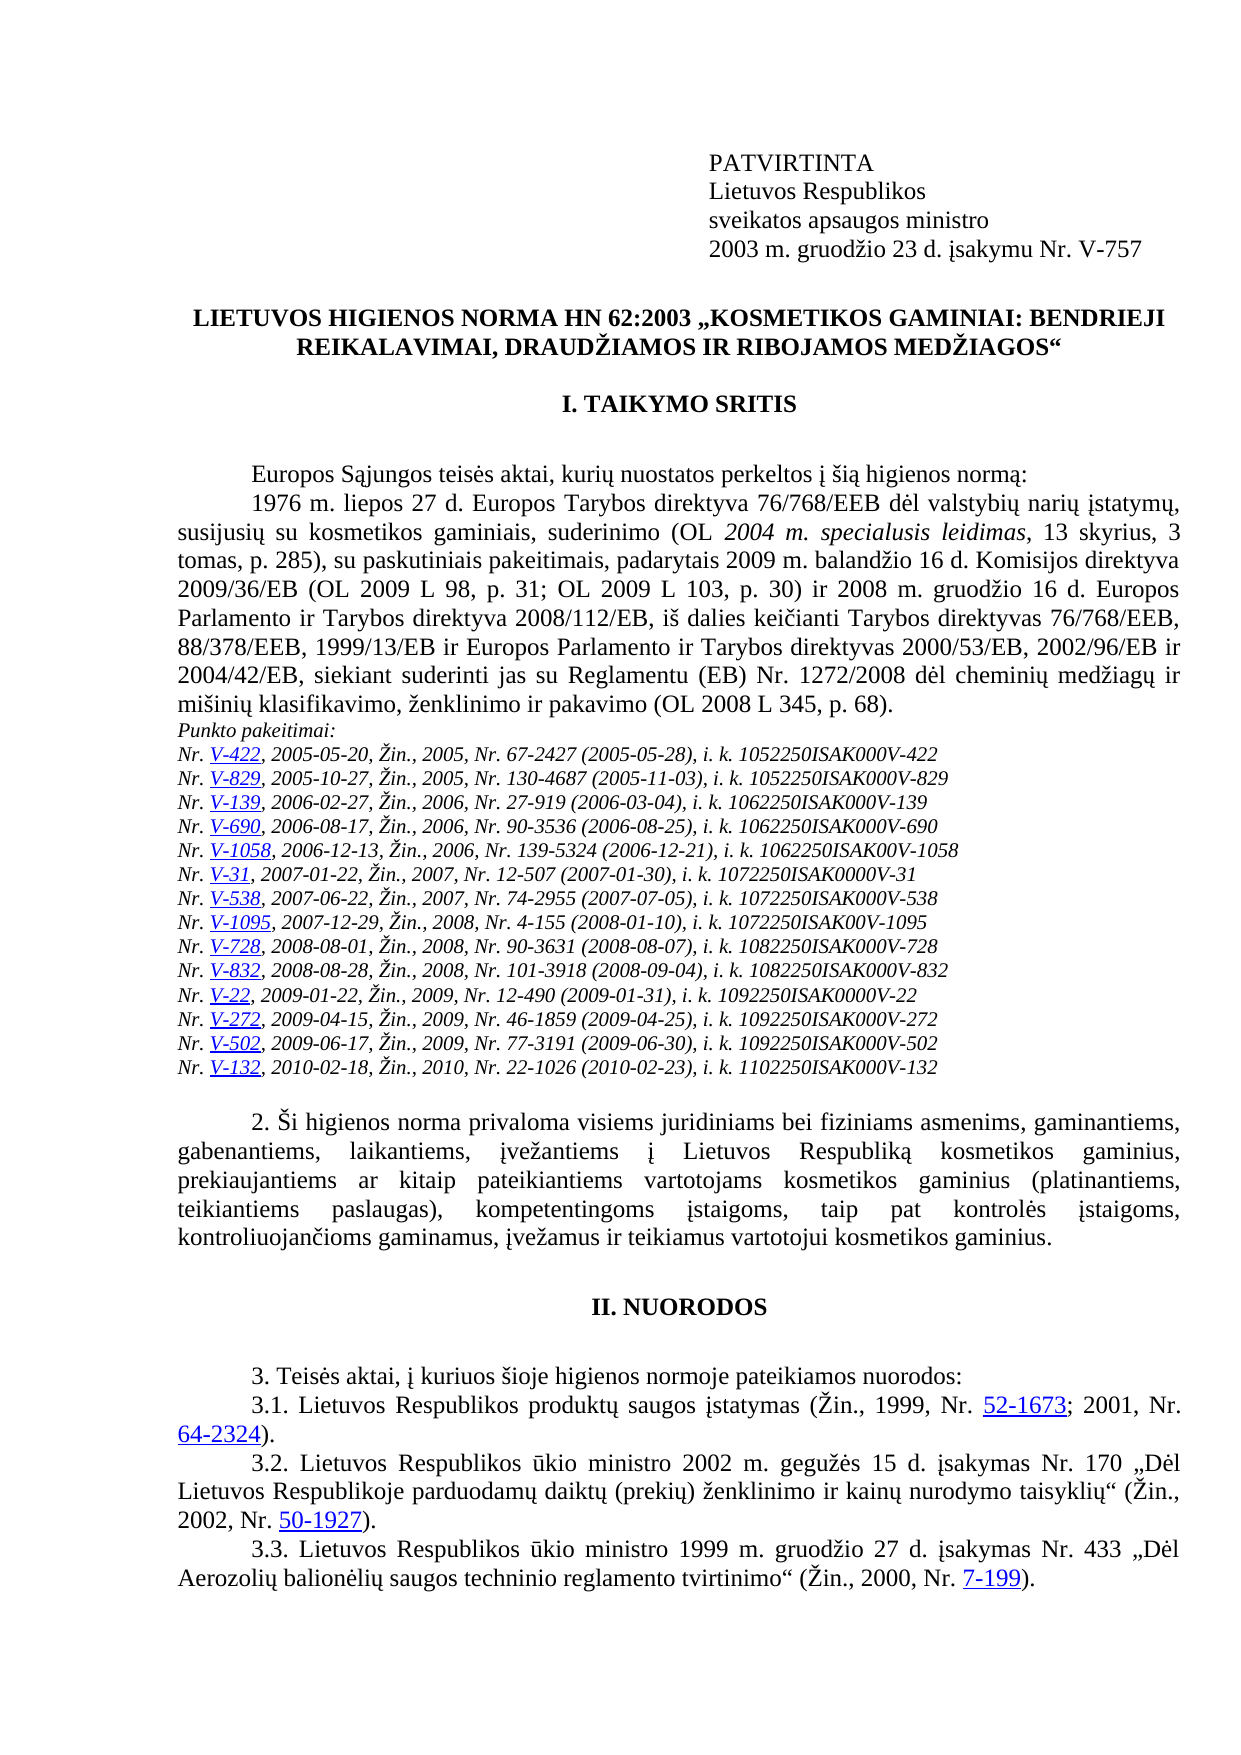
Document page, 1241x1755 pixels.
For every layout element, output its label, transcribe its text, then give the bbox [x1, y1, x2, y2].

text Nr. V-728, 2008-08-01, Žin., 2008, Nr. 90-3631 (2008-08-07), i. k. 1082250ISAK000V-728 [177, 934, 1181, 958]
text Nr. V-829, 2005-10-27, Žin., 2005, Nr. 130-4687 (2005-11-03), i. k. 1052250ISAK000V-829 [177, 766, 1181, 790]
text sveikatos apsaugos ministro [177, 205, 1181, 234]
text Punkto pakeitimai: [177, 718, 1181, 742]
text Nr. V-538, 2007-06-22, Žin., 2007, Nr. 74-2955 (2007-07-05), i. k. 1072250ISAK000V-538 [177, 886, 1181, 910]
text 1976 m. liepos 27 d. Europos Tarybos direktyva 76/768/EEB dėl valstybių narių įstatymų, susijusių su kosmetikos gaminiais, suderinimo (OL 2004 m. specialusis leidimas, 13 skyrius, 3 tomas, p. 285), su paskutiniais pakeitimais, padarytais 2009 m. balandžio 16 d. Komisijos direktyva 2009/36/EB (OL 2009 L 98, p. 31; OL 2009 L 103, p. 30) ir 2008 m. gruodžio 16 d. Europos Parlamento ir Tarybos direktyva 2008/112/EB, iš dalies keičianti Tarybos direktyvas 76/768/EEB, 88/378/EEB, 1999/13/EB ir Europos Parlamento ir Tarybos direktyvas 2000/53/EB, 2002/96/EB ir 2004/42/EB, siekiant suderinti jas su Reglamentu (EB) Nr. 1272/2008 dėl cheminių medžiagų ir mišinių klasifikavimo, ženklinimo ir pakavimo (OL 2008 L 345, p. 68). [177, 488, 1181, 718]
text Nr. V-1058, 2006-12-13, Žin., 2006, Nr. 139-5324 (2006-12-21), i. k. 1062250ISAK00V-1058 [177, 838, 1181, 862]
text 3.1. Lietuvos Respublikos produktų saugos įstatymas (Žin., 1999, Nr. 52-1673; 2001, Nr. 64-2324). [177, 1390, 1181, 1448]
text Nr. V-502, 2009-06-17, Žin., 2009, Nr. 77-3191 (2009-06-30), i. k. 1092250ISAK000V-502 [177, 1031, 1181, 1055]
text 2003 m. gruodžio 23 d. įsakymu Nr. V-757 [177, 234, 1181, 263]
text Nr. V-1095, 2007-12-29, Žin., 2008, Nr. 4-155 (2008-01-10), i. k. 1072250ISAK00V-1095 [177, 910, 1181, 934]
text 2. Ši higienos norma privaloma visiems juridiniams bei fiziniams asmenims, gaminantiems, gabenantiems, laikantiems, įvežantiems į Lietuvos Respubliką kosmetikos gaminius, prekiaujantiems ar kitaip pateikiantiems vartotojams kosmetikos gaminius (platinantiems, teikiantiems paslaugas), kompetentingoms įstaigoms, taip pat kontrolės įstaigoms, kontroliuojančioms gaminamus, įvežamus ir teikiamus vartotojui kosmetikos gaminius. [177, 1107, 1181, 1251]
text 3. Teisės aktai, į kuriuos šioje higienos normoje pateikiamos nuorodos: [177, 1361, 1181, 1390]
text Lietuvos Respublikos [177, 176, 1181, 205]
text Europos Sąjungos teisės aktai, kurių nuostatos perkeltos į šią higienos normą: [177, 459, 1181, 488]
text Nr. V-132, 2010-02-18, Žin., 2010, Nr. 22-1026 (2010-02-23), i. k. 1102250ISAK000V-132 [177, 1055, 1181, 1079]
text Nr. V-272, 2009-04-15, Žin., 2009, Nr. 46-1859 (2009-04-25), i. k. 1092250ISAK000V-272 [177, 1007, 1181, 1031]
text 3.3. Lietuvos Respublikos ūkio ministro 1999 m. gruodžio 27 d. įsakymas Nr. 433 „Dėl Aerozolių balionėlių saugos techninio reglamento tvirtinimo“ (Žin., 2000, Nr. 7-199). [177, 1534, 1181, 1591]
text Nr. V-832, 2008-08-28, Žin., 2008, Nr. 101-3918 (2008-09-04), i. k. 1082250ISAK000V-832 [177, 958, 1181, 982]
text 3.2. Lietuvos Respublikos ūkio ministro 2002 m. gegužės 15 d. įsakymas Nr. 170 „Dėl Lietuvos Respublikoje parduodamų daiktų (prekių) ženklinimo ir kainų nurodymo taisyklių“ (Žin., 2002, Nr. 50-1927). [177, 1448, 1181, 1534]
text Nr. V-22, 2009-01-22, Žin., 2009, Nr. 12-490 (2009-01-31), i. k. 1092250ISAK0000V-22 [177, 982, 1181, 1007]
text PATVIRTINTA [177, 148, 1181, 176]
text Nr. V-31, 2007-01-22, Žin., 2007, Nr. 12-507 (2007-01-30), i. k. 1072250ISAK0000V-31 [177, 862, 1181, 886]
text II. NUORODOS [177, 1292, 1181, 1321]
text Nr. V-690, 2006-08-17, Žin., 2006, Nr. 90-3536 (2006-08-25), i. k. 1062250ISAK000V-690 [177, 814, 1181, 838]
text Nr. V-422, 2005-05-20, Žin., 2005, Nr. 67-2427 (2005-05-28), i. k. 1052250ISAK000V-422 [177, 742, 1181, 766]
text I. TAIKYMO SRITIS [177, 389, 1181, 418]
text LIETUVOS HIGIENOS NORMA HN 62:2003 „KOSMETIKOS GAMINIAI: Bendrieji reikalavimai, Draudžiamos ir ribojamos medžiagos“ [177, 303, 1181, 361]
text Nr. V-139, 2006-02-27, Žin., 2006, Nr. 27-919 (2006-03-04), i. k. 1062250ISAK000V-139 [177, 790, 1181, 814]
